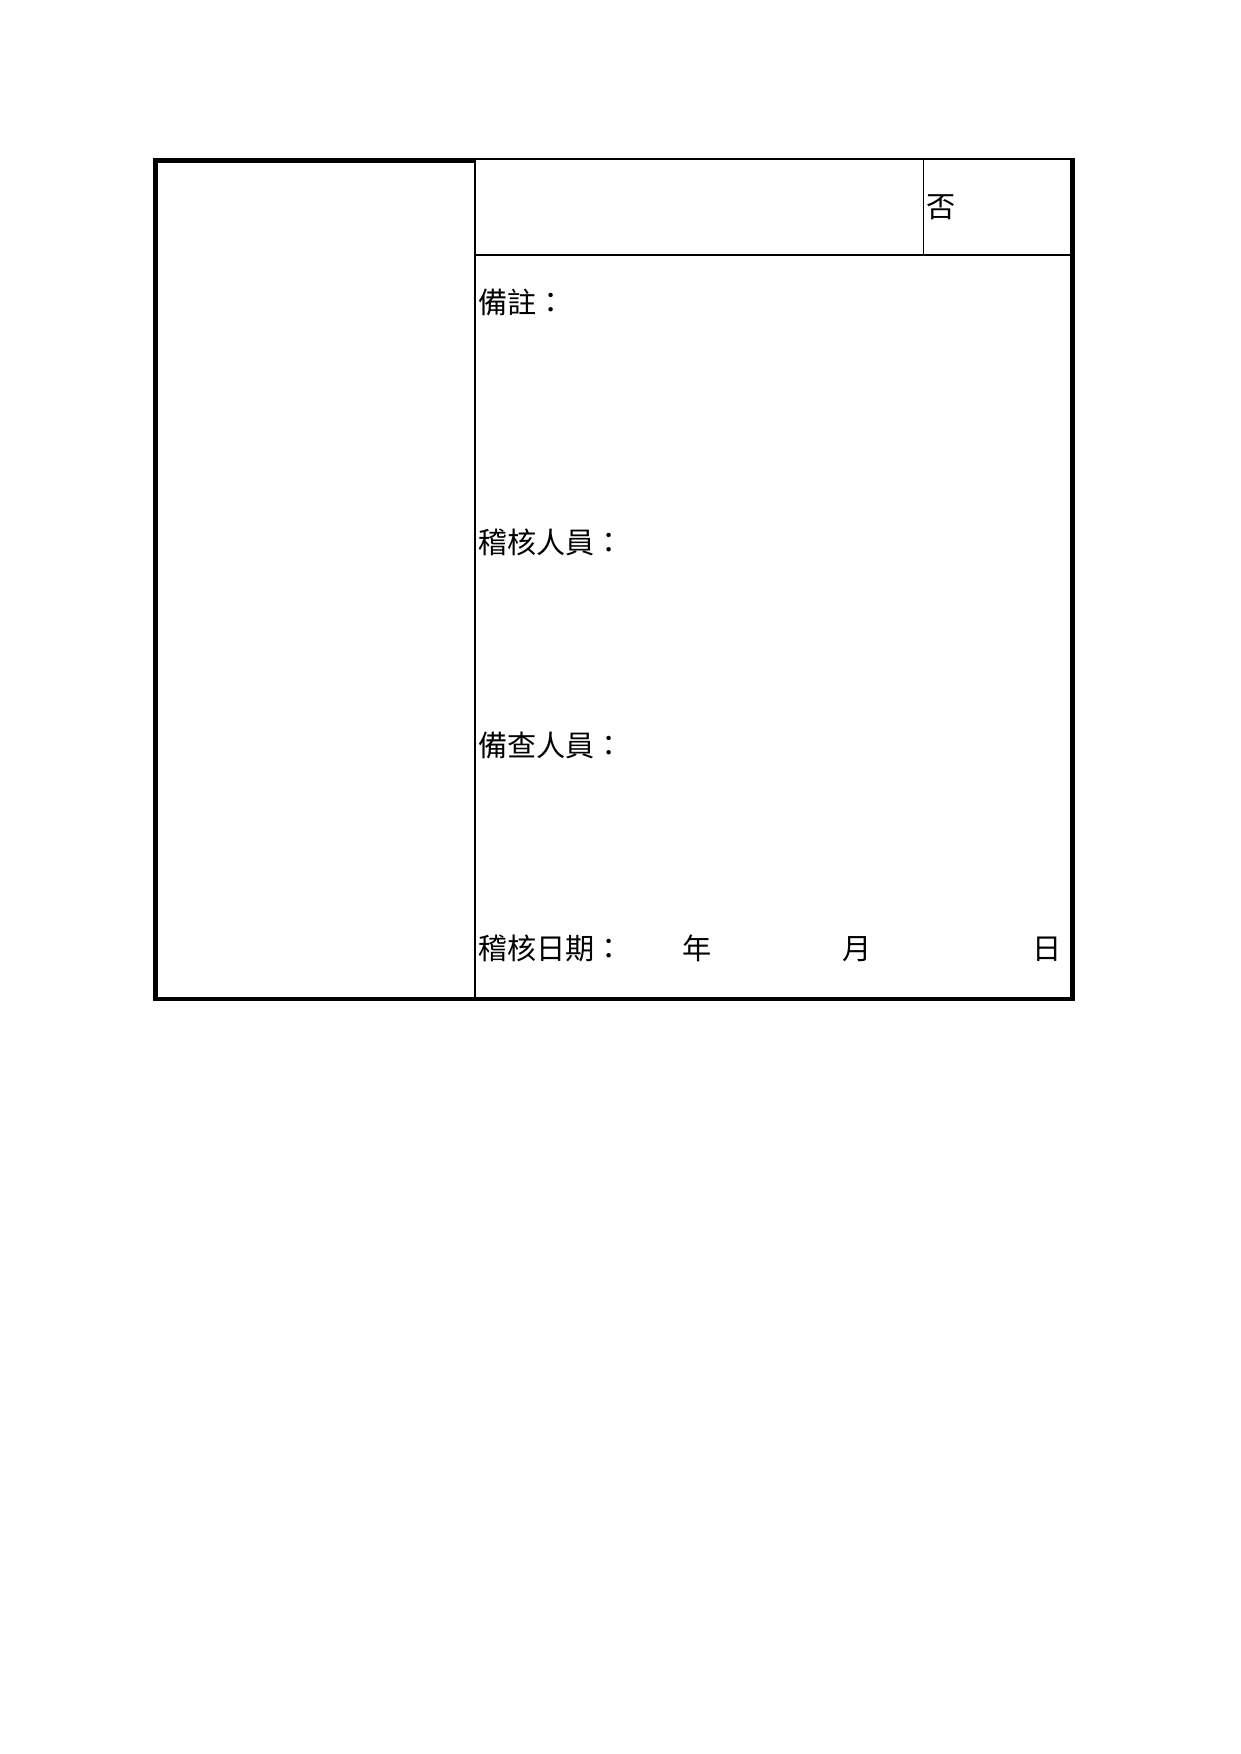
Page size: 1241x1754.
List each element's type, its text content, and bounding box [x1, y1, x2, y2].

table_cell 備註： 稽核人員： 備查人員： 稽核日期： 年 月 日 [476, 256, 1070, 997]
table_header [158, 163, 474, 997]
table_cell [476, 160, 923, 254]
table_cell 否 [924, 160, 1070, 254]
